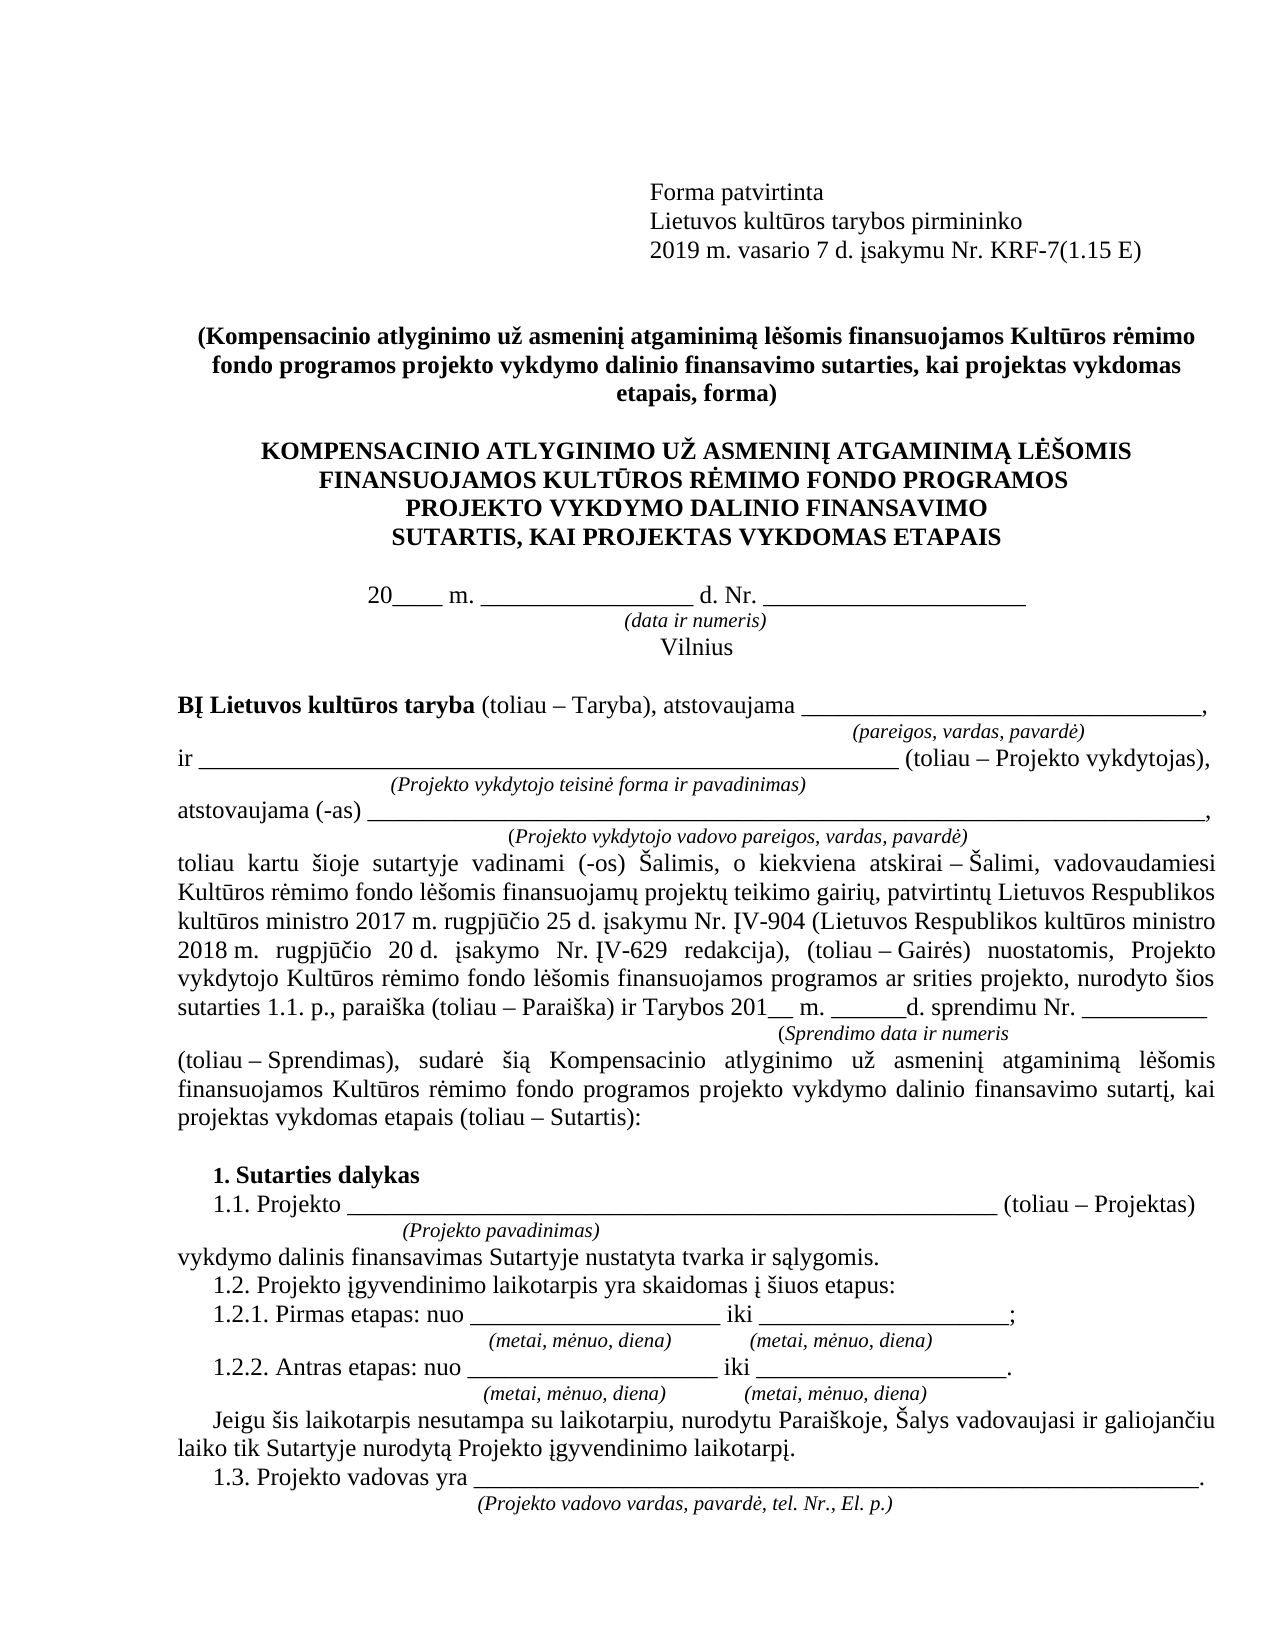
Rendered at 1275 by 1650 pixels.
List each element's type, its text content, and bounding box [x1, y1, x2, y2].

text 1.2.2. Antras etapas: nuo ____________________ iki ____________________. [177, 1352, 1216, 1381]
text (Sprendimo data ir numeris [717, 1021, 1216, 1045]
text (metai, mėnuo, diena) (metai, mėnuo, diena) [213, 1381, 1216, 1405]
text vykdymo dalinis finansavimas Sutartyje nustatyta tvarka ir sąlygomis. [177, 1242, 1216, 1270]
text SUTARTIS, KAI PROJEKTAS VYKDOMAS ETAPAIS [177, 522, 1216, 551]
text (metai, mėnuo, diena) (metai, mėnuo, diena) [213, 1328, 1216, 1352]
text (Projekto vadovo vardas, pavardė, tel. Nr., El. p.) [177, 1491, 1216, 1515]
text (Projekto pavadinimas) [177, 1217, 1216, 1242]
text Vilnius [177, 632, 1216, 661]
text KOMPENSACINIO ATLYGINIMO UŽ ASMENINĮ ATGAMINIMĄ LĖŠOMIS FINANSUOJAMOS KULTŪROS RĖMIMO FONDO PROGRAMOS [177, 436, 1216, 493]
text 1.2. Projekto įgyvendinimo laikotarpis yra skaidomas į šiuos etapus: [177, 1270, 1216, 1299]
text 2019 m. vasario 7 d. įsakymu Nr. KRF-7(1.15 E) [649, 235, 1216, 263]
text (Projekto vykdytojo teisinė forma ir pavadinimas) [177, 772, 1216, 796]
text PROJEKTO VYKDYMO DALINIO FINANSAVIMO [177, 493, 1216, 522]
text 1.1. Projekto ____________________________________________________ (toliau – Projektas) [177, 1189, 1216, 1217]
text toliau kartu šioje sutartyje vadinami (-os) Šalimis, o kiekviena atskirai – Šalimi, vadovaudamiesi Kultūros rėmimo fondo lėšomis finansuojamų projektų teikimo gairių, patvirtintų Lietuvos Respublikos kultūros ministro 2017 m. rugpjūčio 25 d. įsakymu Nr. ĮV-904 (Lietuvos Respublikos kultūros ministro 2018 m. rugpjūčio 20 d. įsakymo Nr. ĮV-629 redakcija), (toliau – Gairės) nuostatomis, Projekto vykdytojo Kultūros rėmimo fondo lėšomis finansuojamos programos ar srities projekto, nurodyto šios sutarties 1.1. p., paraiška (toliau – Paraiška) ir Tarybos 201__ m. ______d. sprendimu Nr. __________ [177, 848, 1216, 1021]
text 1.3. Projekto vadovas yra __________________________________________________________. [177, 1462, 1216, 1491]
text ir ________________________________________________________ (toliau – Projekto vykdytojas), [177, 743, 1216, 772]
text BĮ Lietuvos kultūros taryba (toliau – Taryba), atstovaujama ________________________________, [177, 690, 1216, 719]
text (Kompensacinio atlyginimo už asmeninį atgaminimą lėšomis finansuojamos Kultūros rėmimo fondo programos projekto vykdymo dalinio finansavimo sutarties, kai projektas vykdomas etapais, forma) [177, 321, 1216, 407]
text (toliau – Sprendimas), sudarė šią Kompensacinio atlyginimo už asmeninį atgaminimą lėšomis finansuojamos Kultūros rėmimo fondo programos projekto vykdymo dalinio finansavimo sutartį, kai projektas vykdomas etapais (toliau – Sutartis): [177, 1045, 1216, 1131]
text Jeigu šis laikotarpis nesutampa su laikotarpiu, nurodytu Paraiškoje, Šalys vadovaujasi ir galiojančiu laiko tik Sutartyje nurodytą Projekto įgyvendinimo laikotarpį. [177, 1405, 1216, 1462]
text (data ir numeris) [177, 608, 1216, 632]
text (Projekto vykdytojo vadovo pareigos, vardas, pavardė) [447, 824, 1216, 848]
text Lietuvos kultūros tarybos pirmininko [649, 206, 1216, 235]
text Forma patvirtinta [649, 177, 1216, 206]
text 20____ m. _________________ d. Nr. _____________________ [177, 580, 1216, 608]
text 1. Sutarties dalykas [177, 1160, 1216, 1189]
text (pareigos, vardas, pavardė) [717, 719, 1216, 743]
text 1.2.1. Pirmas etapas: nuo ____________________ iki ____________________; [177, 1299, 1216, 1328]
text atstovaujama (-as) ___________________________________________________________________, [177, 796, 1216, 824]
